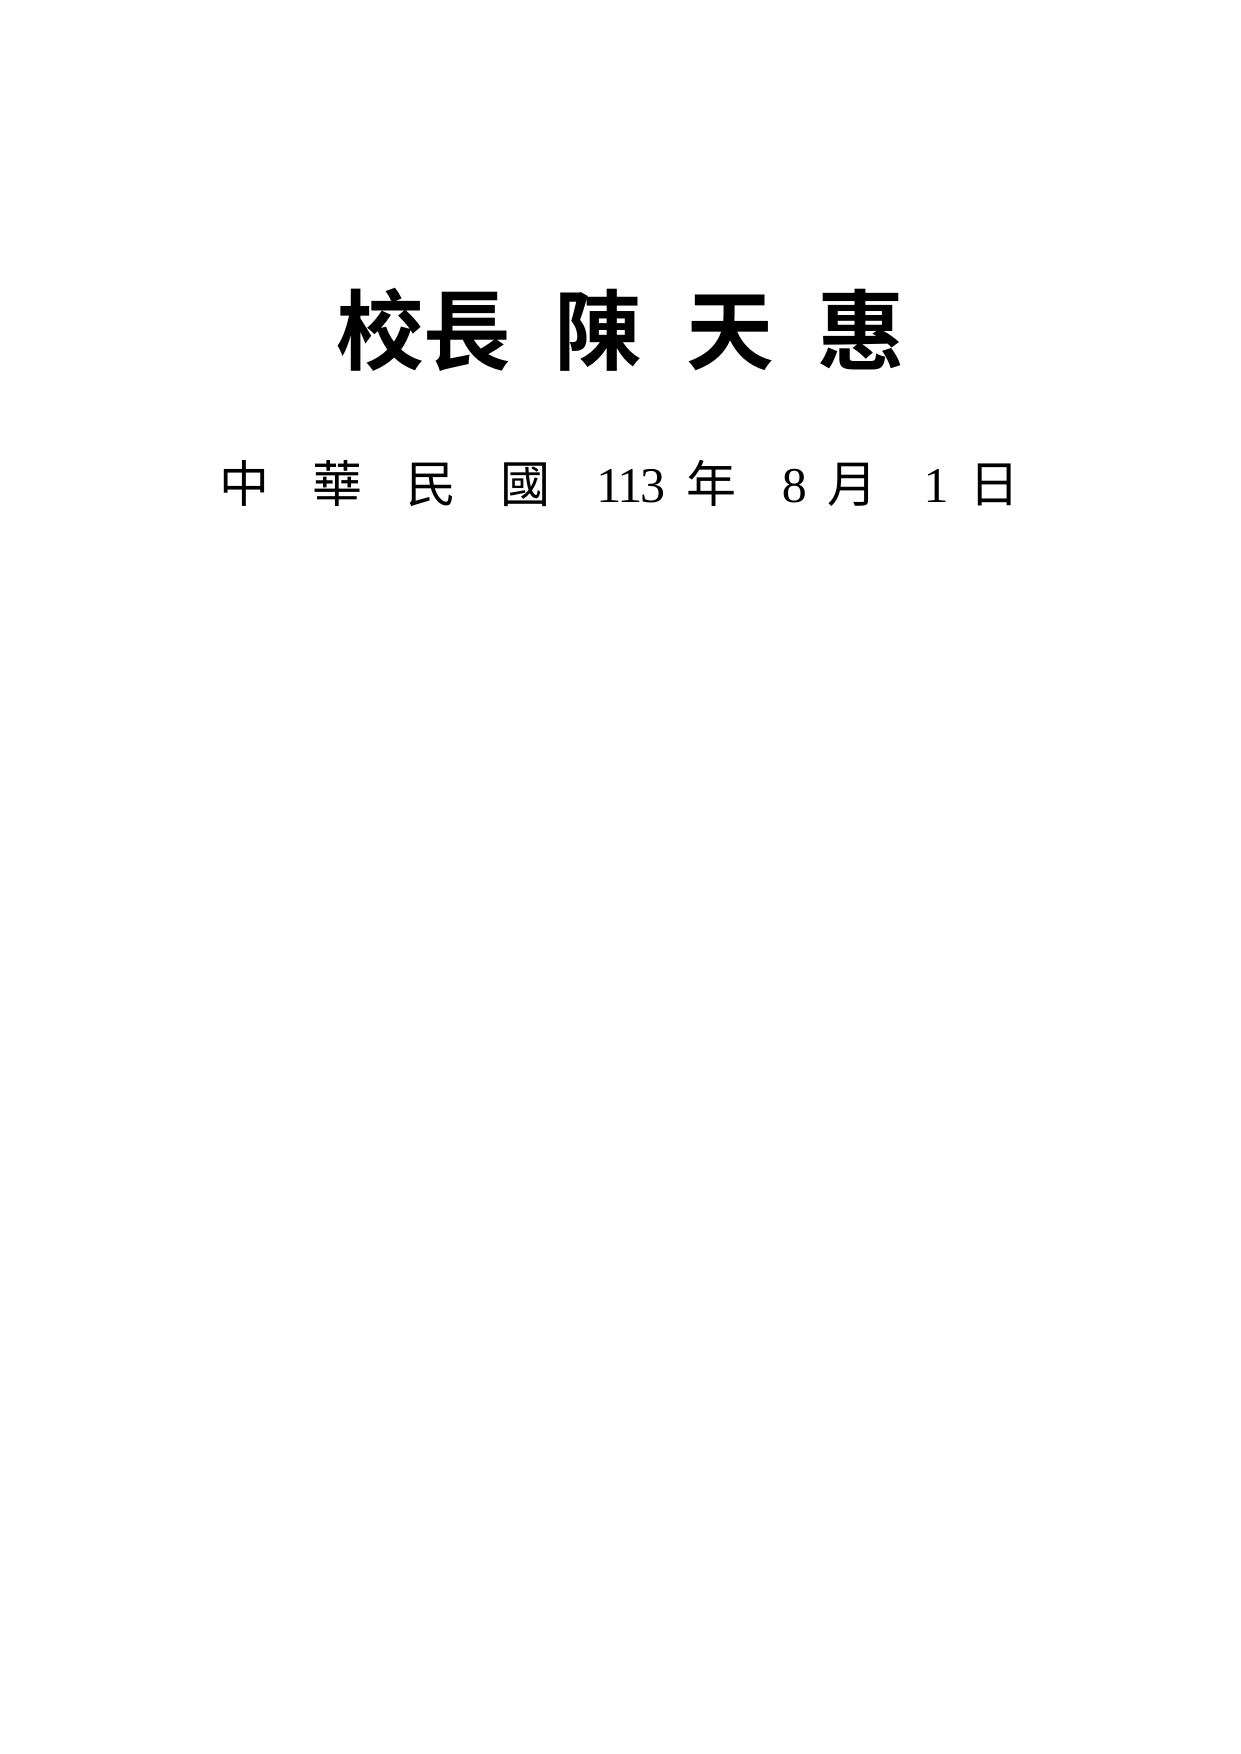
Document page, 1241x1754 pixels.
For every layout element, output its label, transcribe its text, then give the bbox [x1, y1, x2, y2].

text 中 華 民 國 113 年 8 月 1 日 [187, 408, 1053, 533]
text 校長 陳 天 惠 [187, 221, 1053, 408]
